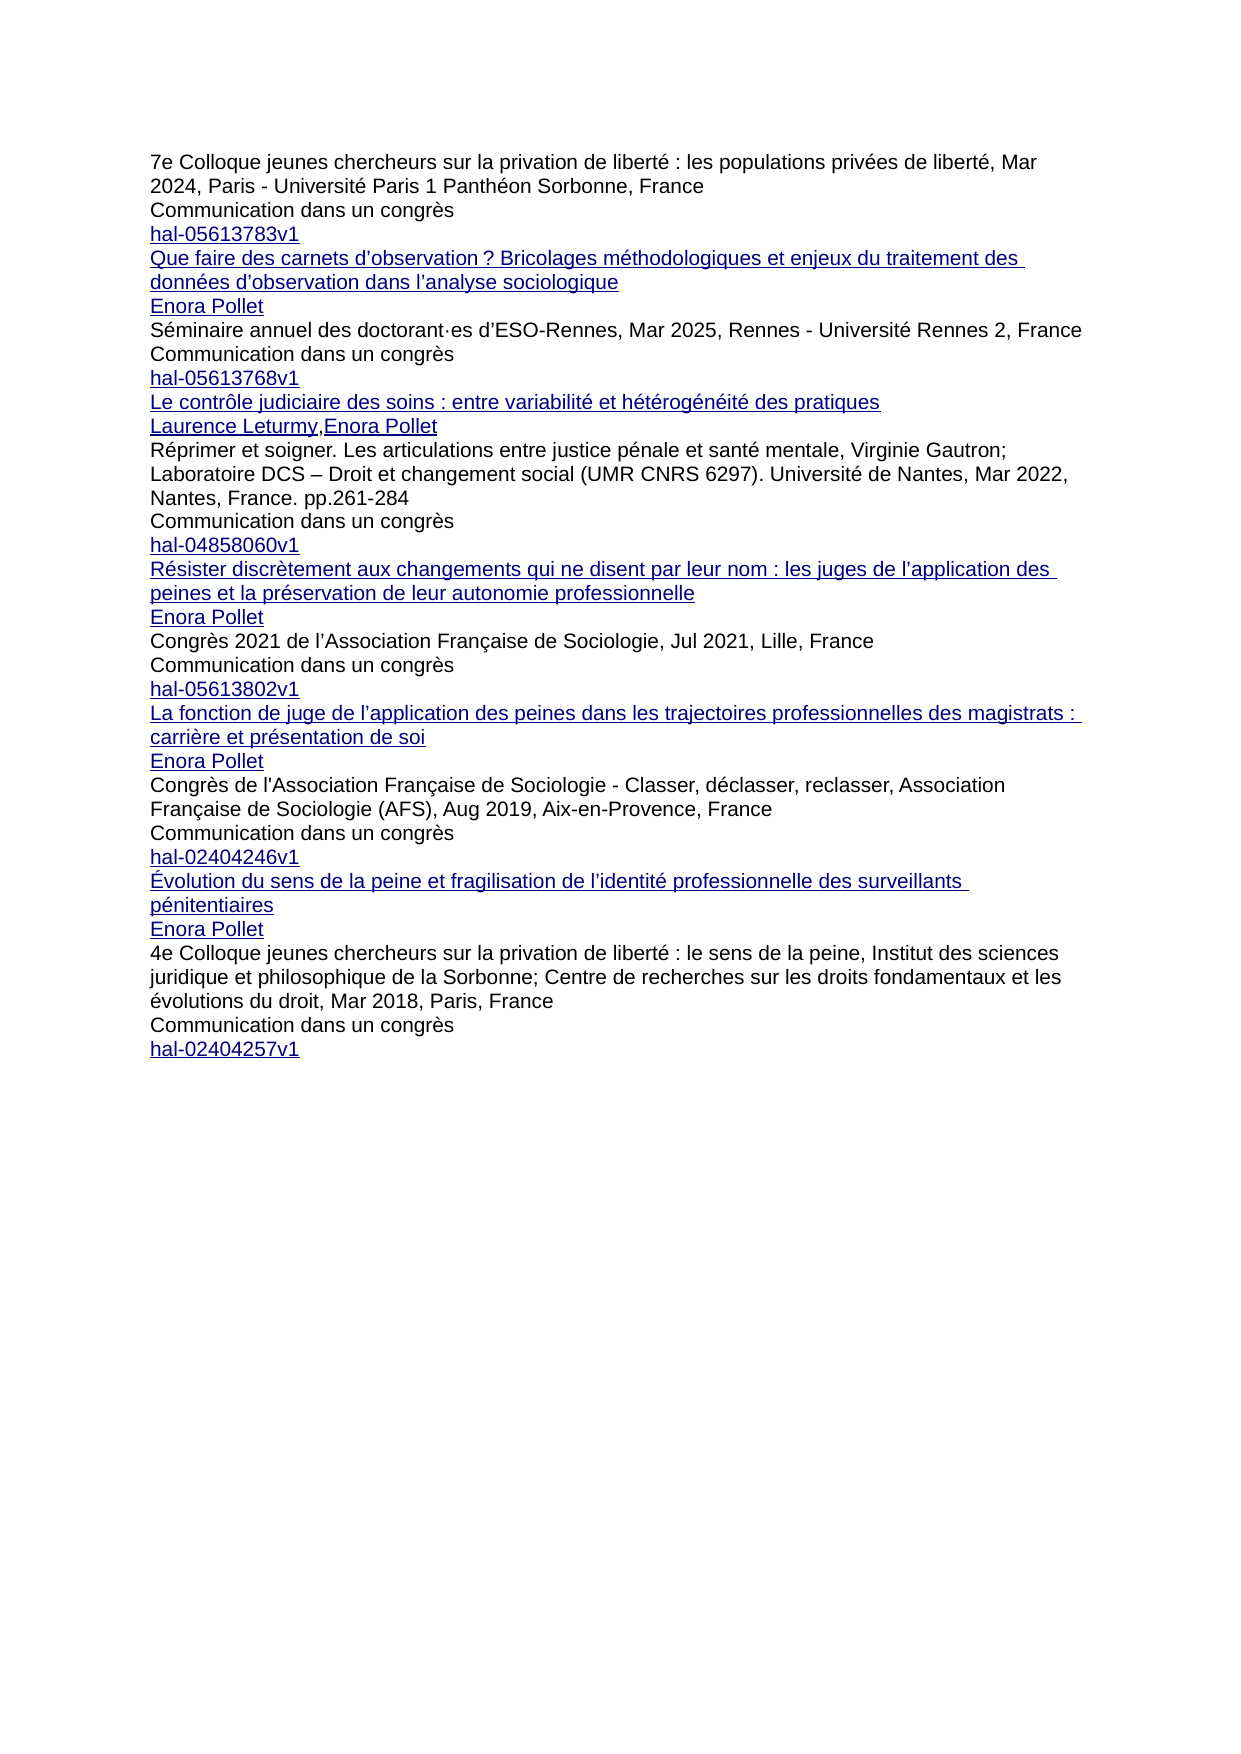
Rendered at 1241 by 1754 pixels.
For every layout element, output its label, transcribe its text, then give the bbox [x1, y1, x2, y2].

table_cell Évolution du sens de la peine et fragilisation de l’identité professionnelle des surveillants pénitentiaires Enora Pollet 4e Colloque jeunes chercheurs sur la privation de liberté : le sens de la peine, Institut des sciences juridique et philosophique de la Sorbonne; Centre de recherches sur les droits fondamentaux et les évolutions du droit, Mar 2018, Paris, France Communication dans un congrès hal-02404257v1 [150, 869, 1090, 1060]
table_cell La fonction de juge de l’application des peines dans les trajectoires professionnelles des magistrats : carrière et présentation de soi Enora Pollet Congrès de l'Association Française de Sociologie - Classer, déclasser, reclasser, Association Française de Sociologie (AFS), Aug 2019, Aix-en-Provence, France Communication dans un congrès hal-02404246v1 [150, 701, 1090, 869]
table_header 7e Colloque jeunes chercheurs sur la privation de liberté : les populations privées de liberté, Mar 2024, Paris - Université Paris 1 Panthéon Sorbonne, France Communication dans un congrès hal-05613783v1 [150, 150, 1090, 246]
table_cell Résister discrètement aux changements qui ne disent par leur nom : les juges de l’application des peines et la préservation de leur autonomie professionnelle Enora Pollet Congrès 2021 de l’Association Française de Sociologie, Jul 2021, Lille, France Communication dans un congrès hal-05613802v1 [150, 557, 1090, 701]
table_cell Le contrôle judiciaire des soins : entre variabilité et hétérogénéité des pratiques Laurence Leturmy,Enora Pollet Réprimer et soigner. Les articulations entre justice pénale et santé mentale, Virginie Gautron; Laboratoire DCS – Droit et changement social (UMR CNRS 6297). Université de Nantes, Mar 2022, Nantes, France. pp.261-284 Communication dans un congrès hal-04858060v1 [150, 390, 1090, 557]
table_cell Que faire des carnets d’observation ? Bricolages méthodologiques et enjeux du traitement des données d’observation dans l’analyse sociologique Enora Pollet Séminaire annuel des doctorant·es d’ESO-Rennes, Mar 2025, Rennes - Université Rennes 2, France Communication dans un congrès hal-05613768v1 [150, 246, 1090, 389]
